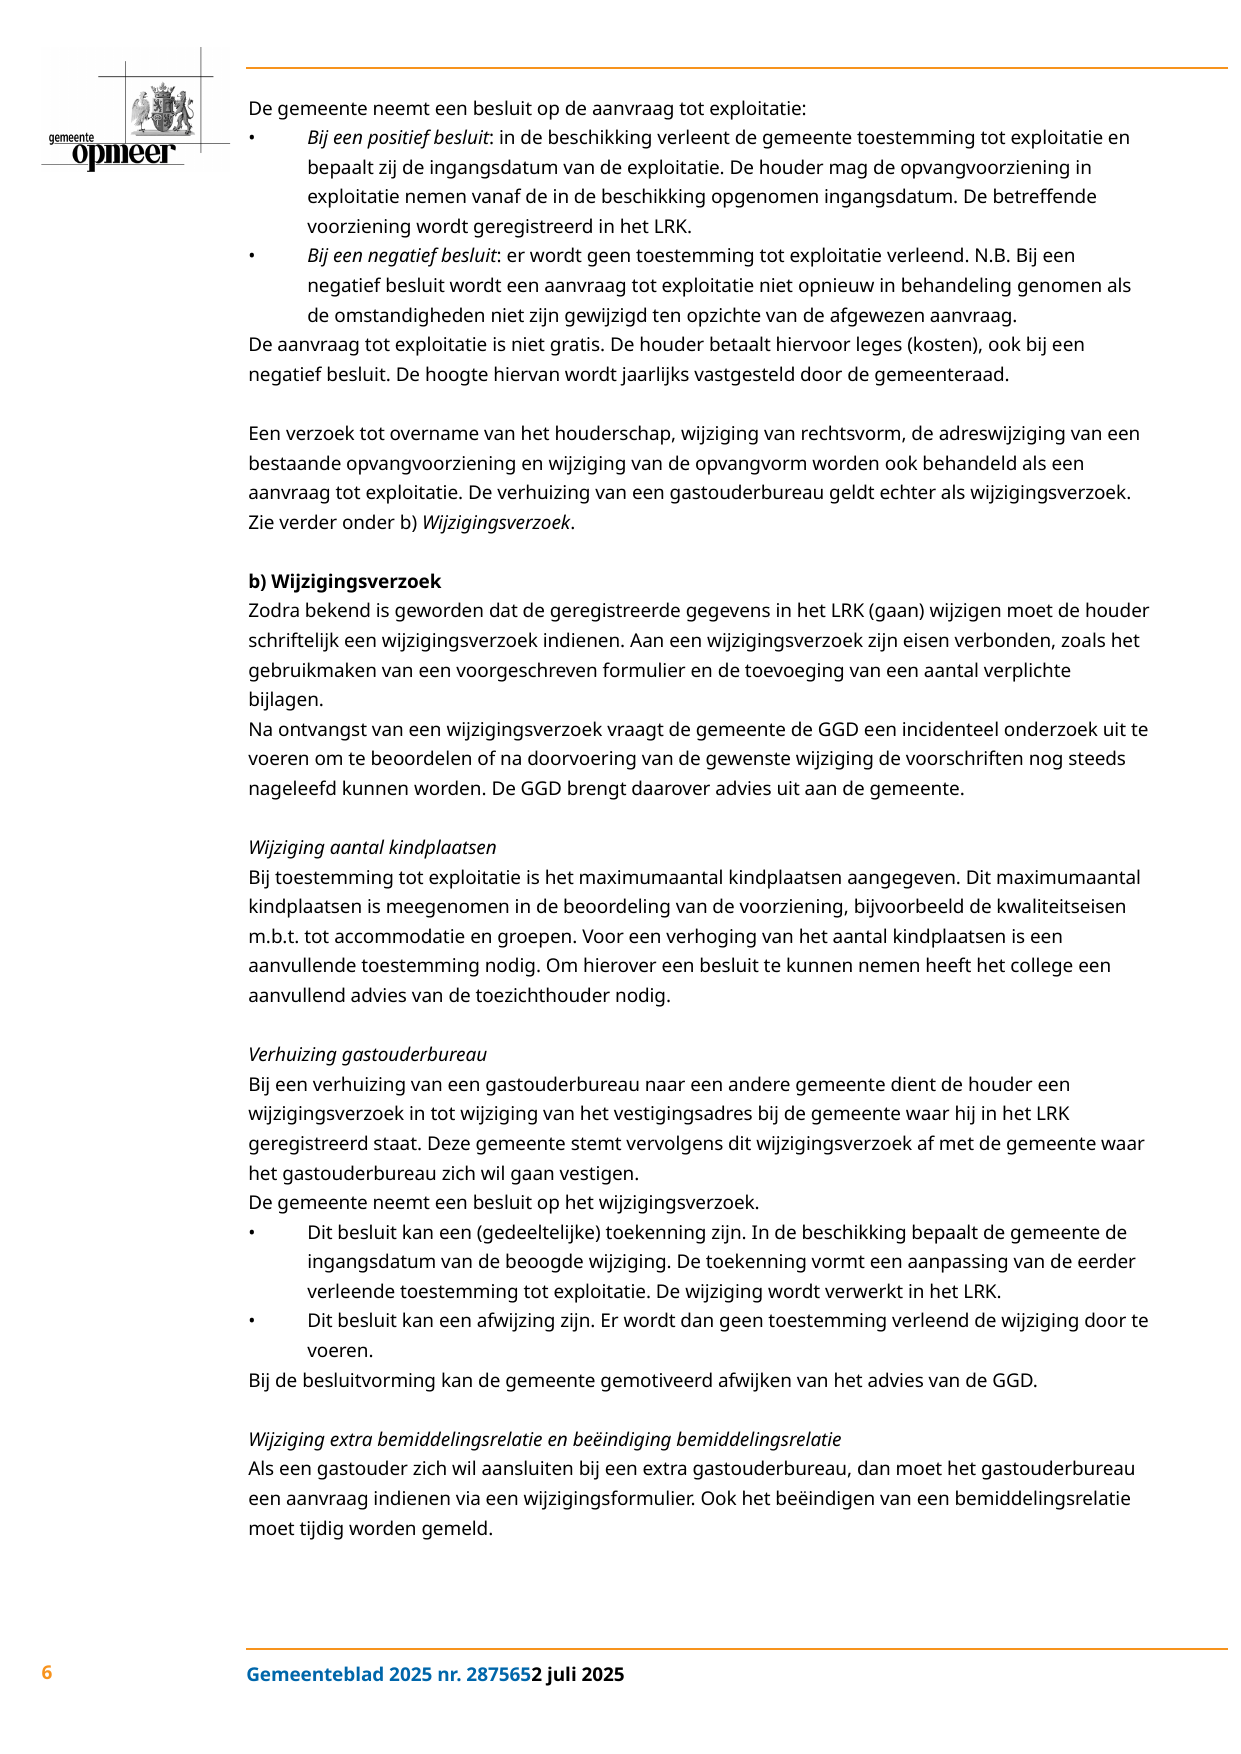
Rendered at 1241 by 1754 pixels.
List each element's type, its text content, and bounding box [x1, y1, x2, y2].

list Dit besluit kan een (gedeeltelijke) toekenning zijn. In de beschikking bepaalt de gemeente de ingangsdatum van de beoogde wijziging. De toekenning vormt een aanpassing van de eerder verleende toestemming tot exploitatie. De wijziging wordt verwerkt in het LRK. [248, 1219, 1152, 1304]
list Bij een positief besluit: in de beschikking verleent de gemeente toestemming tot exploitatie en bepaalt zij de ingangsdatum van de exploitatie. De houder mag de opvangvoorziening in exploitatie nemen vanaf de in de beschikking opgenomen ingangsdatum. De betreffende voorziening wordt geregistreerd in het LRK. [248, 124, 1152, 239]
text De aanvraag tot exploitatie is niet gratis. De houder betaalt hiervoor leges (kosten), ook bij een negatief besluit. De hoogte hiervan wordt jaarlijks vastgesteld door de gemeenteraad. [248, 331, 1152, 387]
text Wijziging aantal kindplaatsen [248, 834, 1152, 860]
text Bij de besluitvorming kan de gemeente gemotiveerd afwijken van het advies van de GGD. [248, 1367, 1152, 1393]
text Zodra bekend is geworden dat de geregistreerde gegevens in het LRK (gaan) wijzigen moet de houder schriftelijk een wijzigingsverzoek indienen. Aan een wijzigingsverzoek zijn eisen verbonden, zoals het gebruikmaken van een voorgeschreven formulier en de toevoeging van een aantal verplichte bijlagen. [248, 598, 1152, 712]
list Dit besluit kan een afwijzing zijn. Er wordt dan geen toestemming verleend de wijziging door te voeren. [248, 1308, 1152, 1363]
text Als een gastouder zich wil aansluiten bij een extra gastouderbureau, dan moet het gastouderbureau een aanvraag indienen via een wijzigingsformulier. Ook het beëindigen van een bemiddelingsrelatie moet tijdig worden gemeld. [248, 1456, 1152, 1541]
text Verhuizing gastouderbureau [248, 1041, 1152, 1067]
text De gemeente neemt een besluit op de aanvraag tot exploitatie: [248, 95, 1152, 121]
text Een verzoek tot overname van het houderschap, wijziging van rechtsvorm, de adreswijziging van een bestaande opvangvoorziening en wijziging van de opvangvorm worden ook behandeld als een aanvraag tot exploitatie. De verhuizing van een gastouderbureau geldt echter als wijzigingsverzoek. Zie verder onder b) Wijzigingsverzoek. [248, 420, 1152, 535]
text De gemeente neemt een besluit op het wijzigingsverzoek. [248, 1189, 1152, 1215]
text Bij toestemming tot exploitatie is het maximumaantal kindplaatsen aangegeven. Dit maximumaantal kindplaatsen is meegenomen in de beoordeling van de voorziening, bijvoorbeeld de kwaliteitseisen m.b.t. tot accommodatie en groepen. Voor een verhoging van het aantal kindplaatsen is een aanvullende toestemming nodig. Om hierover een besluit te kunnen nemen heeft het college een aanvullend advies van de toezichthouder nodig. [248, 864, 1152, 1008]
list Bij een negatief besluit: er wordt geen toestemming tot exploitatie verleend. N.B. Bij een negatief besluit wordt een aanvraag tot exploitatie niet opnieuw in behandeling genomen als de omstandigheden niet zijn gewijzigd ten opzichte van de afgewezen aanvraag. [248, 243, 1152, 328]
text Bij een verhuizing van een gastouderbureau naar een andere gemeente dient de houder een wijzigingsverzoek in tot wijziging van het vestigingsadres bij de gemeente waar hij in het LRK geregistreerd staat. Deze gemeente stemt vervolgens dit wijzigingsverzoek af met de gemeente waar het gastouderbureau zich wil gaan vestigen. [248, 1071, 1152, 1186]
text Na ontvangst van een wijzigingsverzoek vraagt de gemeente de GGD een incidenteel onderzoek uit te voeren om te beoordelen of na doorvoering van de gewenste wijziging de voorschriften nog steeds nageleefd kunnen worden. De GGD brengt daarover advies uit aan de gemeente. [248, 716, 1152, 801]
text Wijziging extra bemiddelingsrelatie en beëindiging bemiddelingsrelatie [248, 1426, 1152, 1452]
text b) Wijzigingsverzoek [248, 568, 1152, 594]
picture [41, 47, 231, 172]
